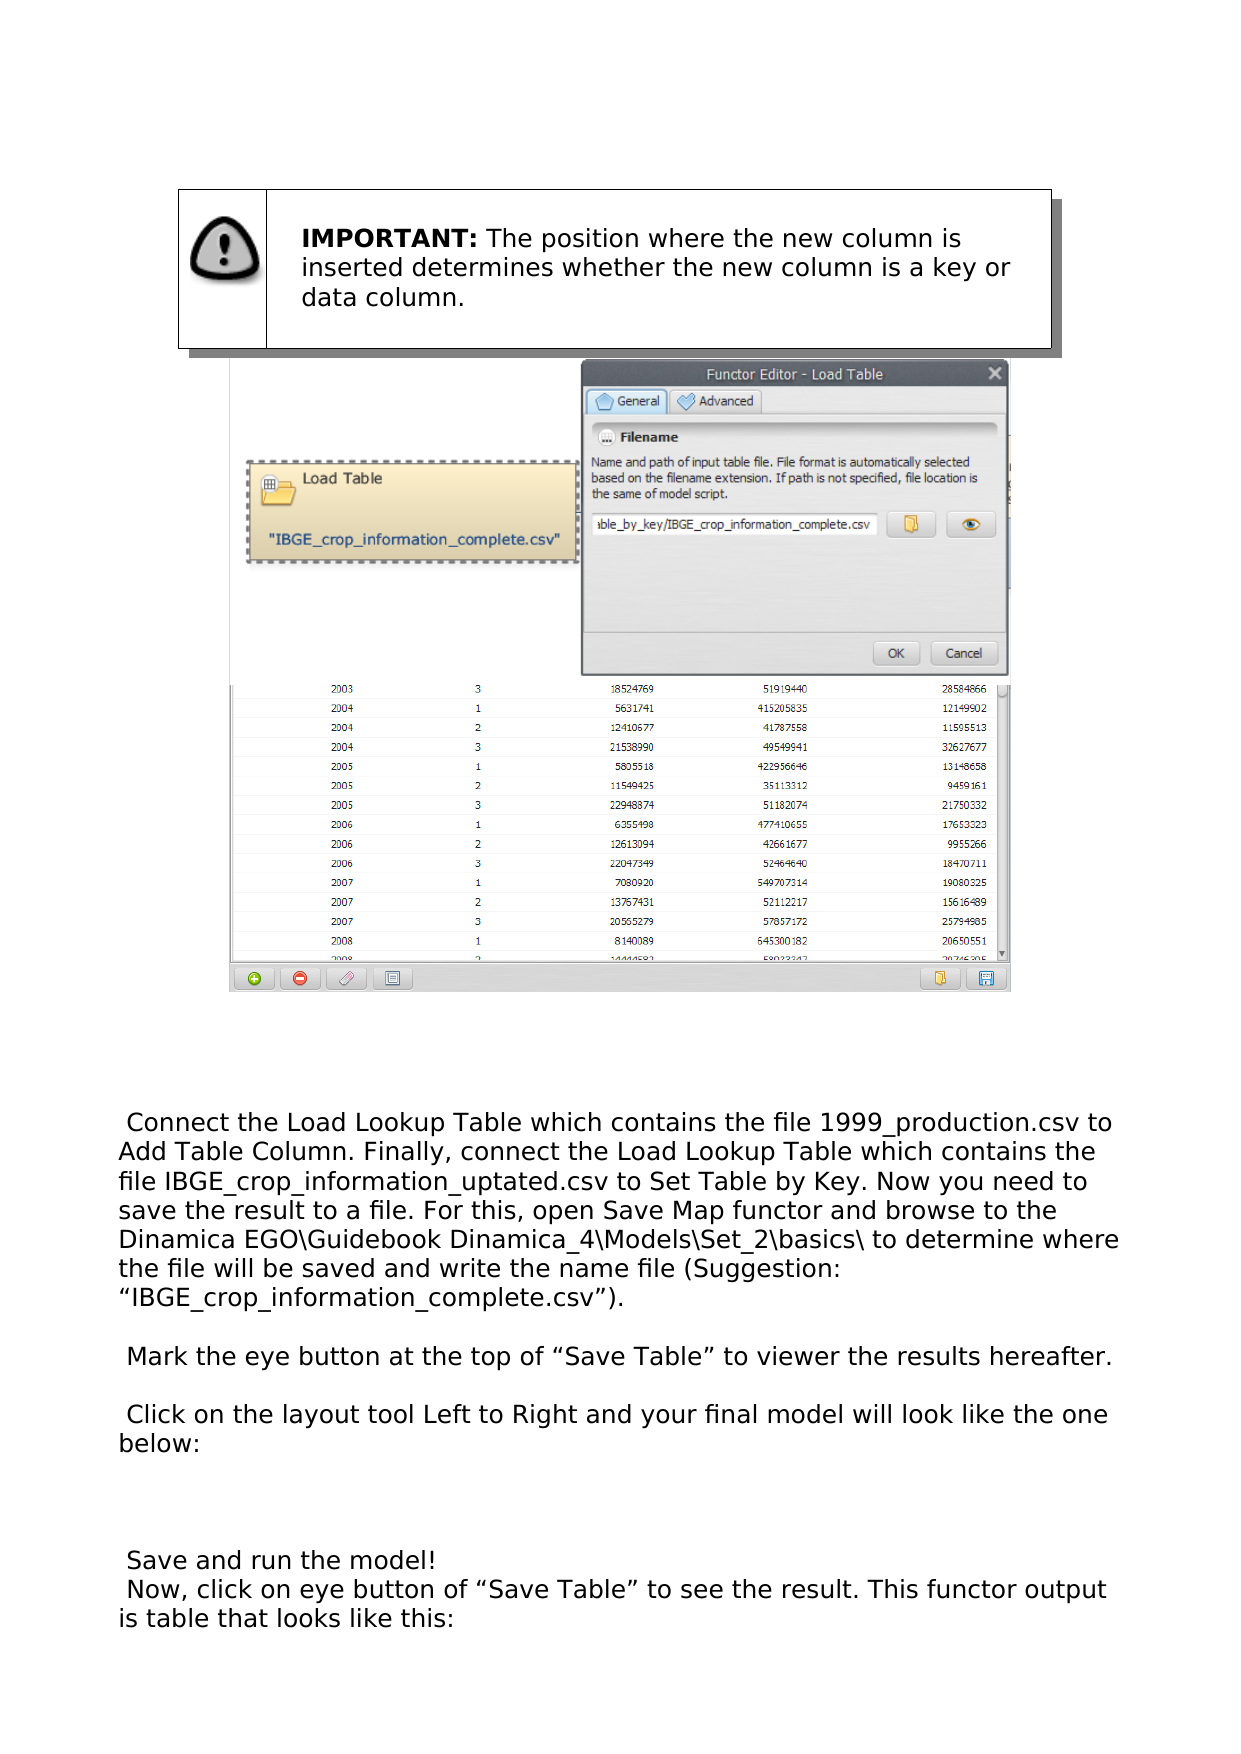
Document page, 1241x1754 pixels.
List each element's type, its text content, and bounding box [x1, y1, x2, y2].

picture [229, 358, 1011, 992]
table_header IMPORTANT: The position where the new column is inserted determines whether the new column is a key or data column. [267, 190, 1051, 347]
picture [190, 212, 266, 288]
text [118, 118, 1122, 176]
table_header [179, 190, 266, 347]
text Connect the Load Lookup Table which contains the file 1999_production.csv to Add Table Column. Finally, connect the Load Lookup Table which contains the file IBGE_crop_information_uptated.csv to Set Table by Key. Now you need to save the result to a file. For this, open Save Map functor and browse to the Dinamica EGO\Guidebook Dinamica_4\Models\Set_2\basics\ to determine where the file will be saved and write the name file (Suggestion: “IBGE_crop_information_complete.csv”). Mark the eye button at the top of “Save Table” to viewer the results hereafter. Click on the layout tool Left to Right and your final model will look like the one below: Save and run the model! Now, click on eye button of “Save Table” to see the result. This functor output is table that looks like this: [118, 358, 1122, 1633]
